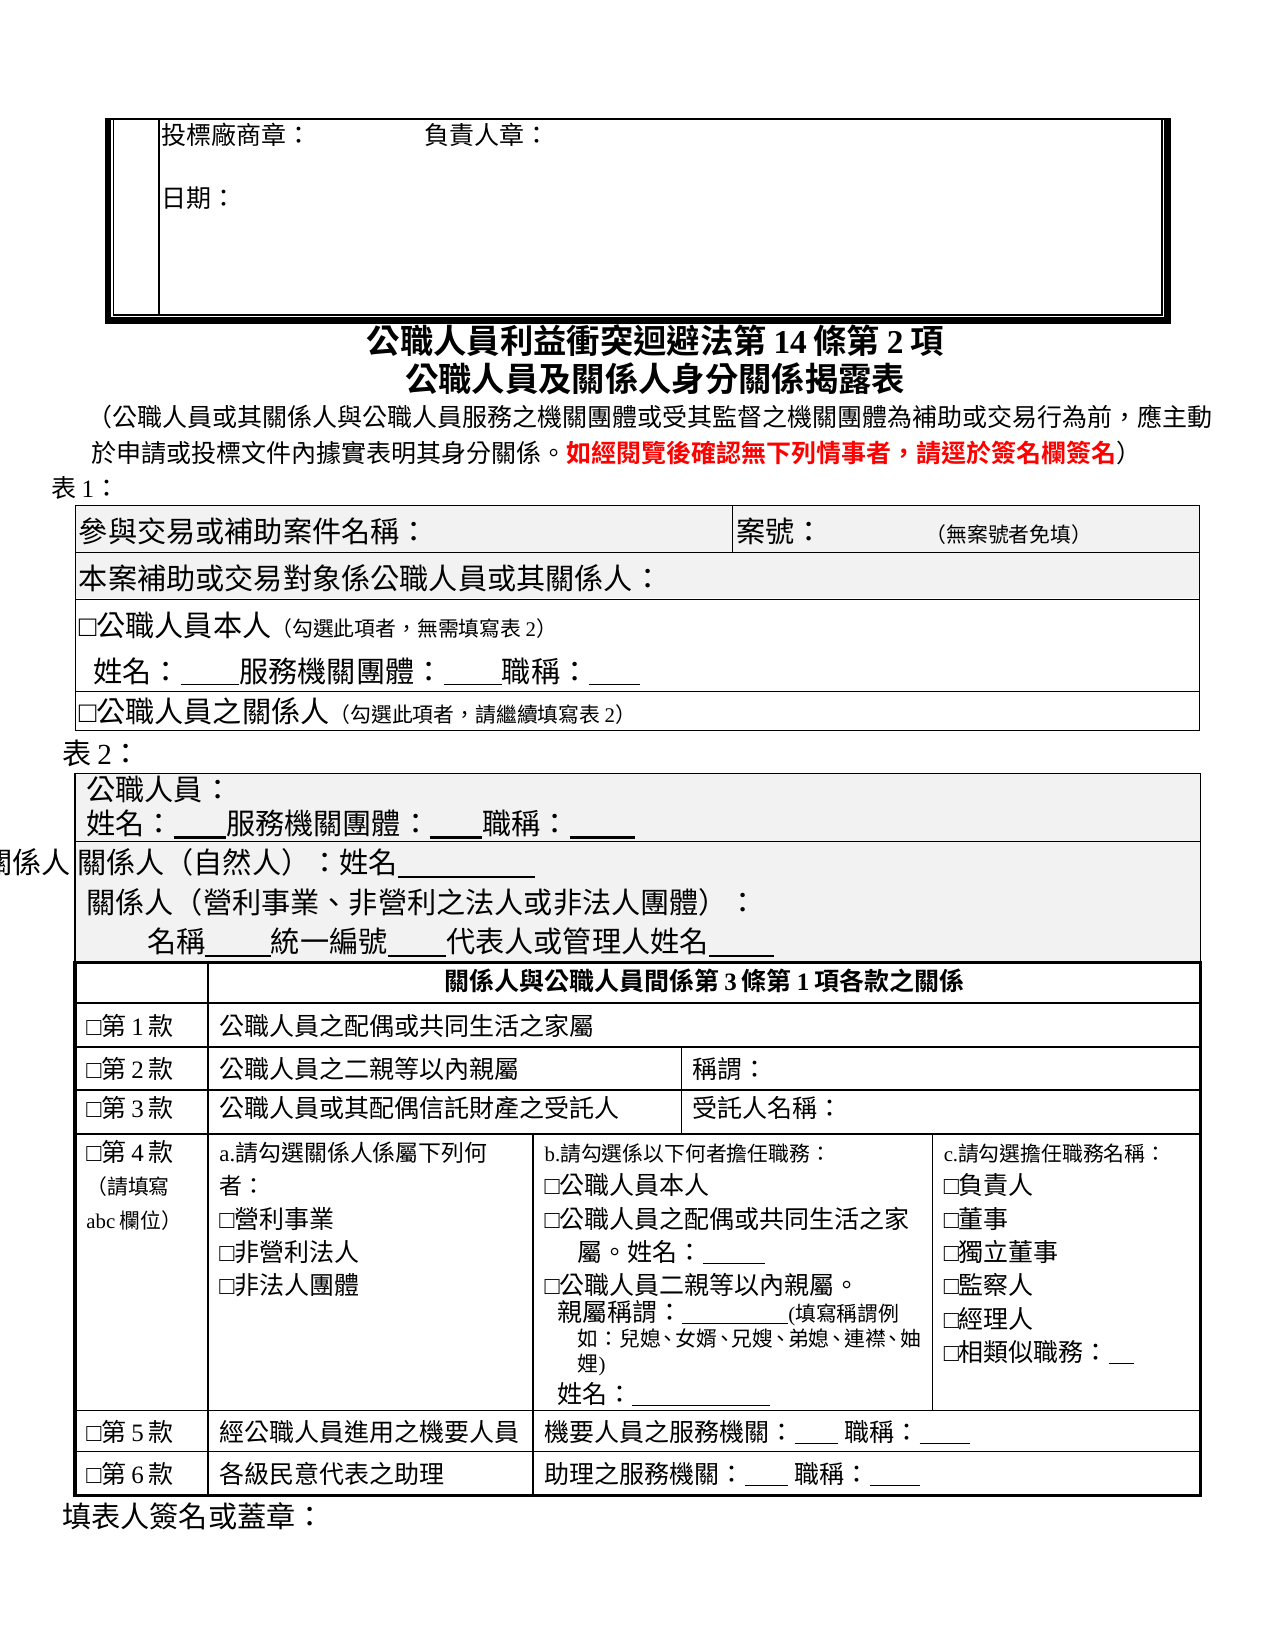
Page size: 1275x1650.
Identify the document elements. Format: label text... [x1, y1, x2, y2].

table_header 參與交易或補助案件名稱： [76, 506, 732, 552]
text 表1： [33, 469, 1218, 505]
table_cell 公職人員或其配偶信託財產之受託人 [209, 1091, 681, 1133]
table_cell □第1款 [77, 1004, 207, 1046]
table_cell 受託人名稱： [682, 1091, 1199, 1133]
table_cell □第6款 [77, 1452, 207, 1494]
table_cell [114, 120, 158, 314]
table_header 案號： （無案號者免填） [733, 506, 1199, 552]
table_header 公職人員： 姓名： 服務機關團體： 職稱： [76, 774, 1200, 841]
table_cell □第4款 （請填寫abc欄位） [77, 1135, 207, 1410]
table_cell 本案補助或交易對象係公職人員或其關係人： [76, 553, 1199, 598]
table_cell 助理之服務機關： 職稱： [534, 1452, 1199, 1494]
text 公職人員及關係人身分關係揭露表 [33, 361, 1275, 398]
text 填表人簽名或蓋章： [62, 1497, 1139, 1534]
table_cell 經公職人員進用之機要人員 [209, 1411, 532, 1451]
table_cell □第3款 [77, 1091, 207, 1133]
table_cell c.請勾選擔任職務名稱： □負責人 □董事 □獨立董事 □監察人 □經理人 □相類似職務： [933, 1135, 1199, 1410]
table_cell a.請勾選關係人係屬下列何者： □營利事業 □非營利法人 □非法人團體 [209, 1135, 532, 1410]
table_cell □第2款 [77, 1048, 207, 1089]
table_cell 各級民意代表之助理 [209, 1452, 532, 1494]
table_cell 公職人員之配偶或共同生活之家屬 [209, 1004, 1199, 1046]
table_cell □第5款 [77, 1411, 207, 1451]
text 公職人員利益衝突迴避法第14條第2項 [33, 323, 1275, 361]
table_cell 公職人員之二親等以內親屬 [209, 1048, 681, 1089]
text 表2： [62, 731, 1139, 773]
text （公職人員或其關係人與公職人員服務之機關團體或受其監督之機關團體為補助或交易行為前，應主動於申請或投標文件內據實表明其身分關係。如經閱覽後確認無下列情事者，請逕於簽名欄簽名） [88, 398, 1213, 469]
table_cell 關係人與公職人員間係第3條第1項各款之關係 [209, 964, 1199, 1002]
table_cell 機要人員之服務機關： 職稱： [534, 1411, 1199, 1451]
table_cell b.請勾選係以下何者擔任職務： □公職人員本人 □公職人員之配偶或共同生活之家屬。姓名： □公職人員二親等以內親屬。 親屬稱謂： (填寫稱謂例如：兒媳、女婿、兄嫂、弟媳、連襟、妯娌) 姓名： [534, 1135, 932, 1410]
table_cell □公職人員本人（勾選此項者，無需填寫表2） 姓名： 服務機關團體： 職稱： [76, 600, 1199, 691]
table_cell 關係人 關係人（自然人）：姓名 關係人（營利事業、非營利之法人或非法人團體）： 名稱 統一編號 代表人或管理人姓名 [76, 842, 1200, 961]
table_cell □公職人員之關係人（勾選此項者，請繼續填寫表2） [76, 692, 1199, 730]
table_cell 稱謂： [682, 1048, 1199, 1089]
table_cell 投標廠商章： 負責人章： 日期： [160, 120, 1161, 314]
table_cell [77, 964, 207, 1002]
